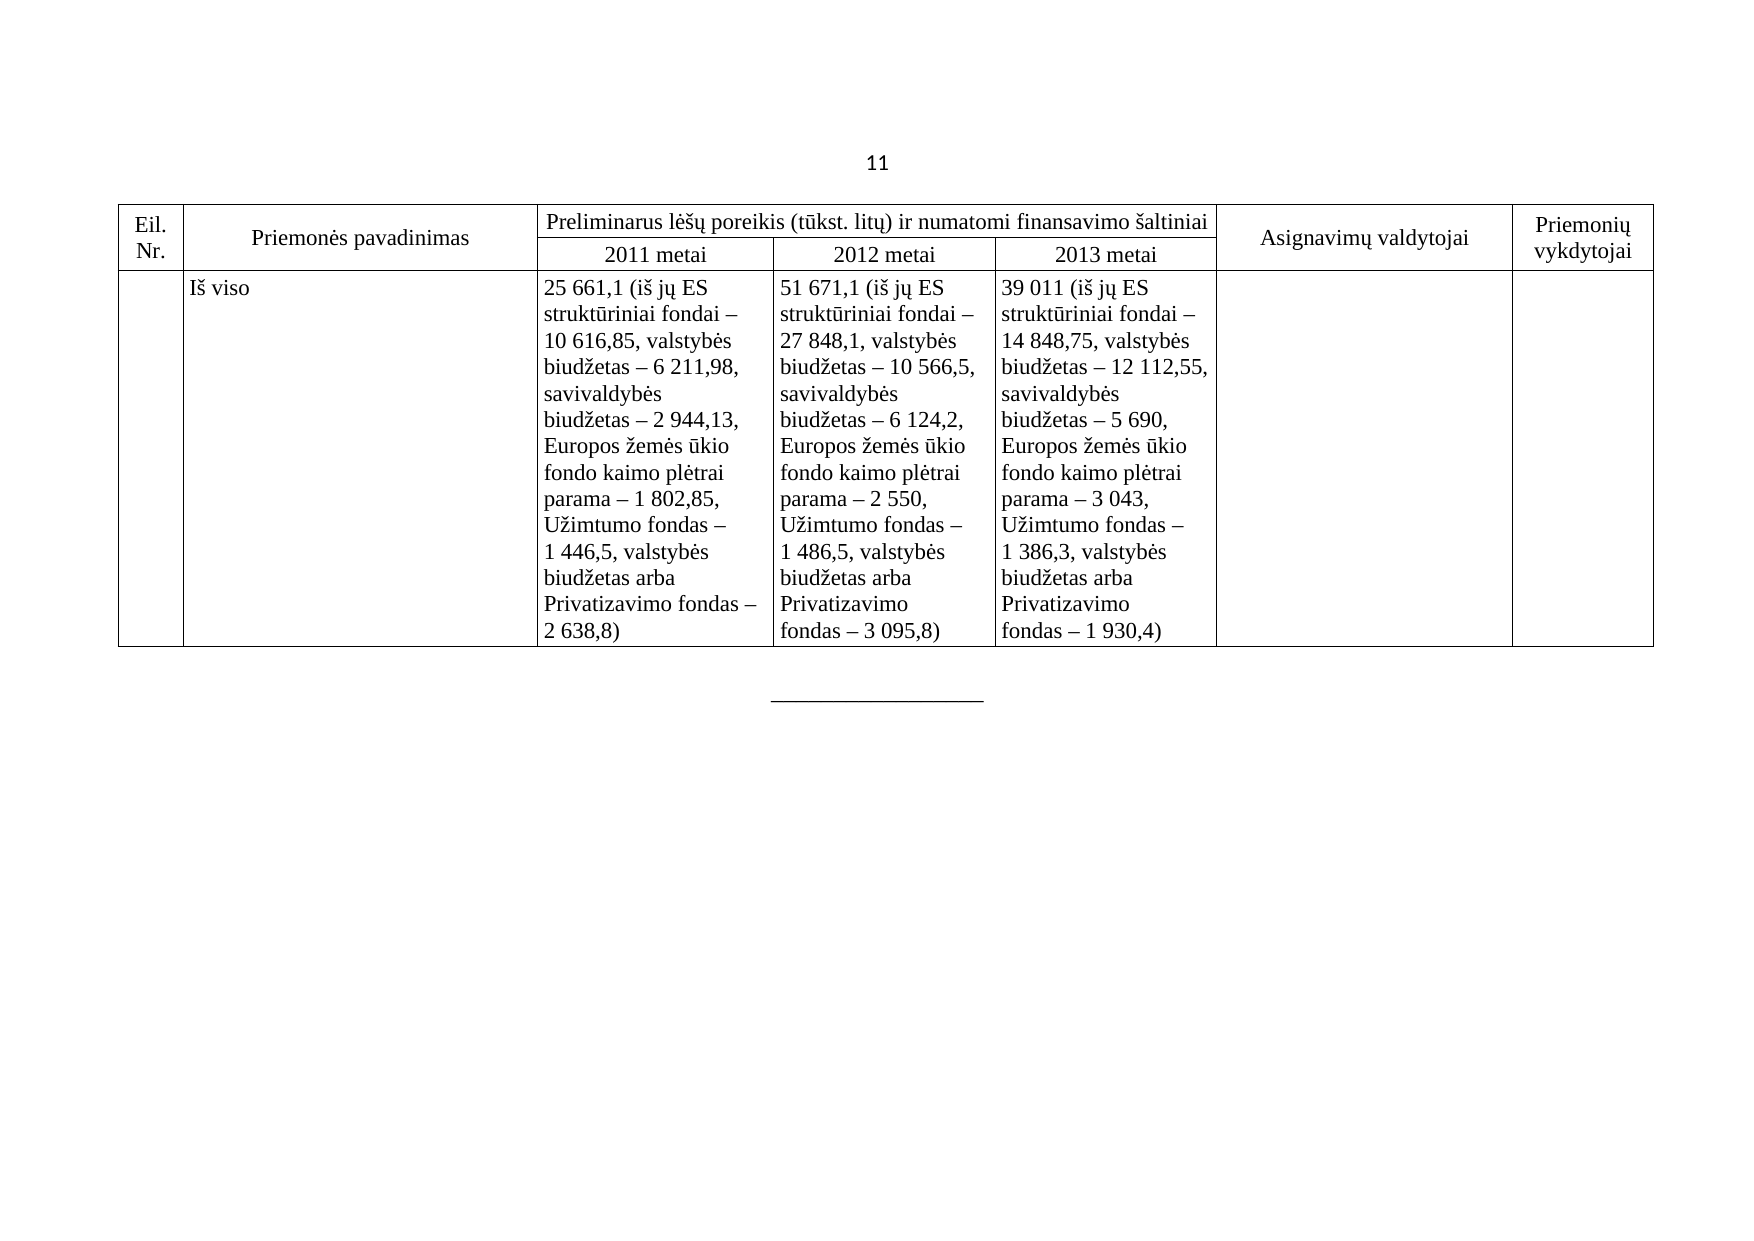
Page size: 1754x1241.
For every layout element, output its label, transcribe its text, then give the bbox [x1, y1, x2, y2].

table_header Priemonės pavadinimas [184, 205, 537, 270]
table_cell 51 671,1 (iš jų ES struktūriniai fondai –27 848,1, valstybės biudžetas – 10 566,5, savivaldybės biudžetas – 6 124,2, Europos žemės ūkio fondo kaimo plėtrai parama – 2 550, Užimtumo fondas – 1 486,5, valstybės biudžetas arba Privatizavimo fondas – 3 095,8) [774, 271, 995, 646]
table_cell [1513, 271, 1653, 646]
table_cell 39 011 (iš jų ES struktūriniai fondai –14 848,75, valstybės biudžetas – 12 112,55, savivaldybės biudžetas – 5 690, Europos žemės ūkio fondo kaimo plėtrai parama – 3 043, Užimtumo fondas – 1 386,3, valstybės biudžetas arba Privatizavimo fondas – 1 930,4) [996, 271, 1216, 646]
table_cell [1217, 271, 1512, 646]
table_header Preliminarus lėšų poreikis (tūkst. litų) ir numatomi finansavimo šaltiniai [538, 205, 1216, 237]
table_cell 2012 metai [774, 238, 995, 270]
table_cell Iš viso [184, 271, 537, 646]
table_header Eil. Nr. [119, 205, 183, 270]
table_header Priemonių vykdytojai [1513, 205, 1653, 270]
table_header Asignavimų valdytojai [1217, 205, 1512, 270]
table_cell [119, 271, 183, 646]
text _________________ [118, 676, 1636, 704]
table_cell 25 661,1 (iš jų ES struktūriniai fondai –10 616,85, valstybės biudžetas – 6 211,98, savivaldybės biudžetas – 2 944,13, Europos žemės ūkio fondo kaimo plėtrai parama – 1 802,85, Užimtumo fondas – 1 446,5, valstybės biudžetas arba Privatizavimo fondas – 2 638,8) [538, 271, 773, 646]
table_cell 2011 metai [538, 238, 773, 270]
table_cell 2013 metai [996, 238, 1216, 270]
